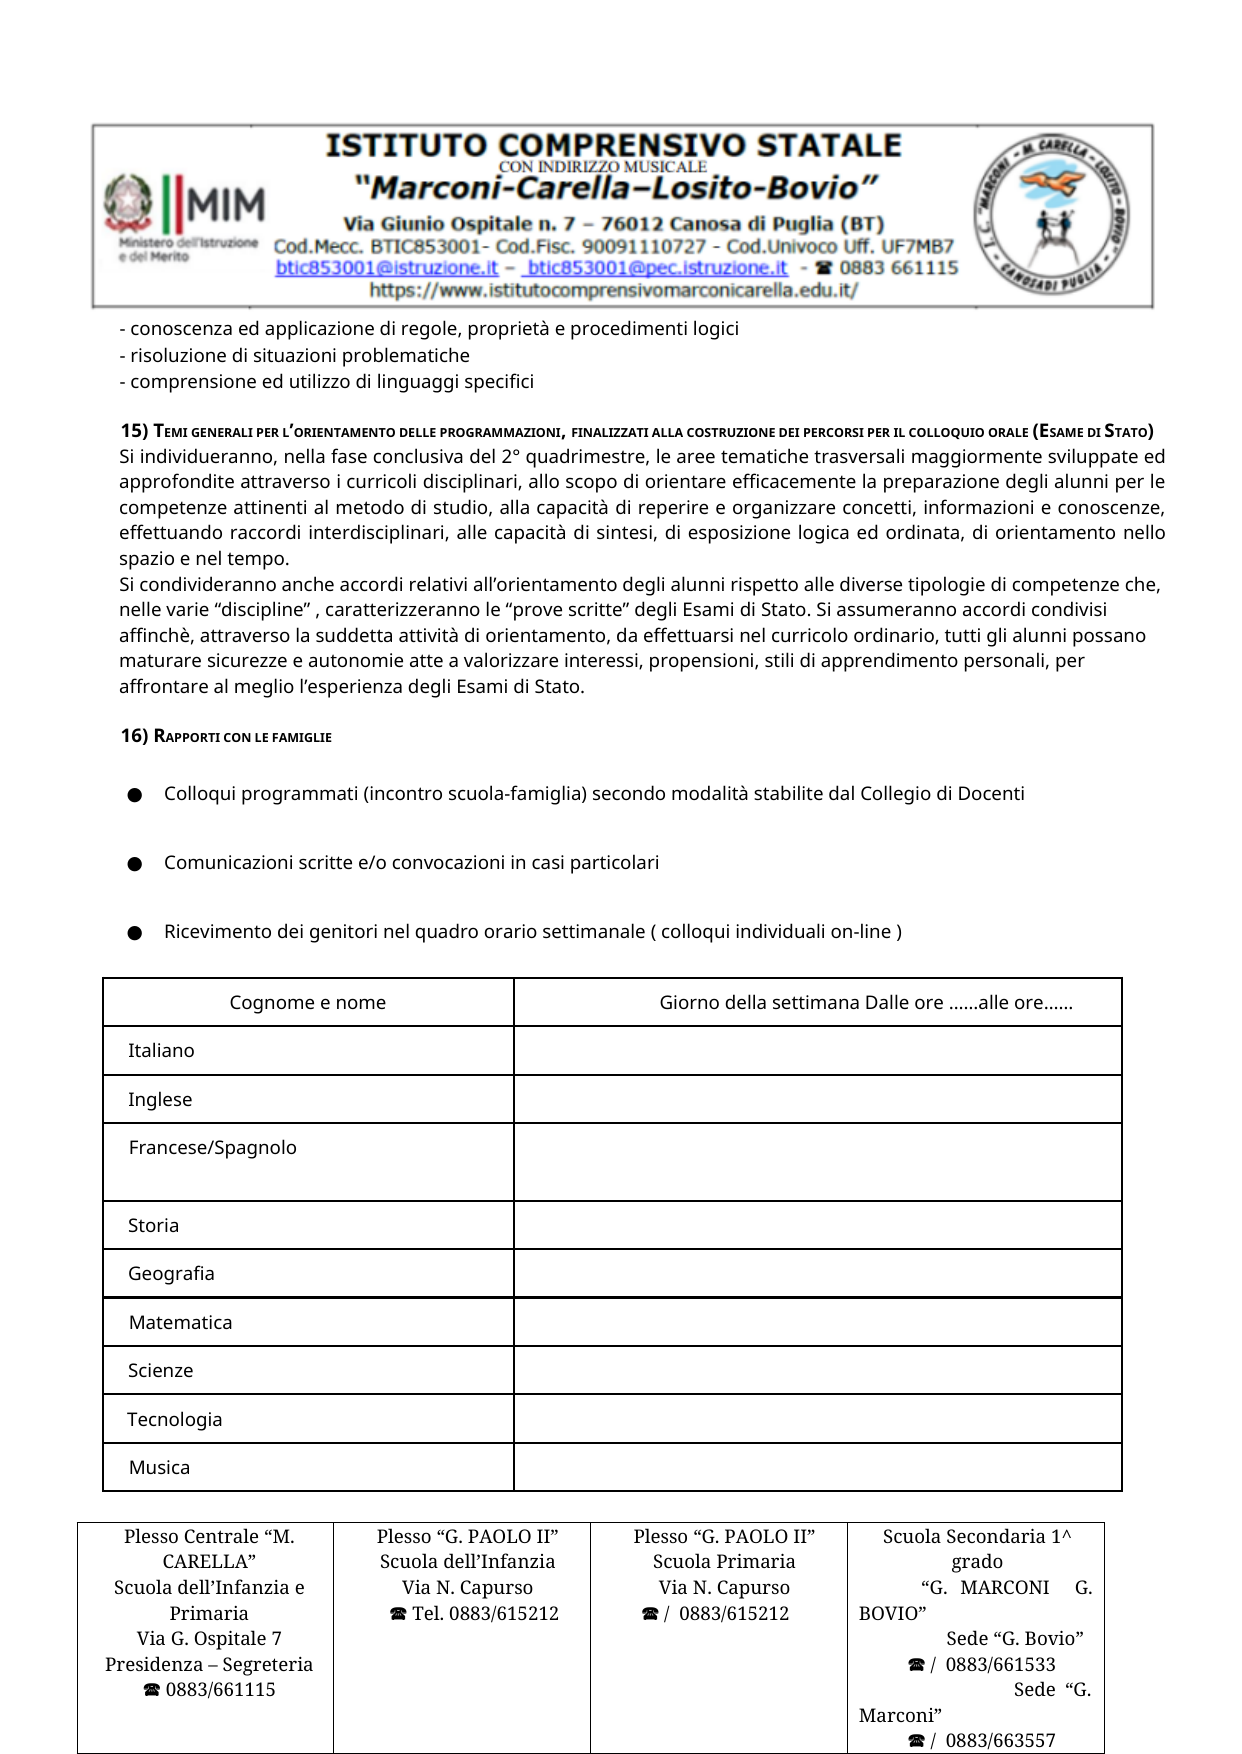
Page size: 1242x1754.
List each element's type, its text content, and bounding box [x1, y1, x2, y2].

table_cell Francese/Spagnolo [104, 1124, 513, 1199]
table_header Cognome e nome [104, 979, 513, 1025]
table_cell [515, 1027, 1121, 1073]
text - risoluzione di situazioni problematiche [119, 342, 1212, 367]
table_cell [515, 1299, 1121, 1345]
table_cell Italiano [104, 1027, 513, 1073]
text 15) TEMI GENERALI PER L’ORIENTAMENTO DELLE PROGRAMMAZIONI, FINALIZZATI ALLA COSTRUZIONE DEI PERCORSI PER IL COLLOQUIO ORALE (ESAME DI STATO) [118, 417, 1165, 443]
list Ricevimento dei genitori nel quadro orario settimanale ( colloqui individuali on-line ) [126, 918, 1212, 944]
table_cell [515, 1250, 1121, 1296]
table_cell Storia [104, 1202, 513, 1248]
table_cell Musica [104, 1444, 513, 1490]
table_cell Inglese [104, 1076, 513, 1122]
table_cell Matematica [104, 1299, 513, 1345]
text - conoscenza ed applicazione di regole, proprietà e procedimenti logici [119, 316, 1212, 341]
picture [88, 118, 1164, 316]
text Si individueranno, nella fase conclusiva del 2° quadrimestre, le aree tematiche trasversali maggiormente sviluppate ed approfondite attraverso i curricoli disciplinari, allo scopo di orientare efficacemente la preparazione degli alunni per le competenze attinenti al metodo di studio, alla capacità di reperire e organizzare concetti, informazioni e conoscenze, effettuando raccordi interdisciplinari, alle capacità di sintesi, di esposizione logica ed ordinata, di orientamento nello spazio e nel tempo. [119, 443, 1167, 571]
table_cell Geografia [104, 1250, 513, 1296]
table_cell [515, 1347, 1121, 1393]
list Comunicazioni scritte e/o convocazioni in casi particolari [126, 849, 1058, 875]
text - comprensione ed utilizzo di linguaggi specifici [119, 368, 1212, 394]
list Colloqui programmati (incontro scuola-famiglia) secondo modalità stabilite dal Collegio di Docenti [126, 780, 1058, 806]
table_header Giorno della settimana Dalle ore ……alle ore…… [515, 979, 1121, 1025]
text Si condivideranno anche accordi relativi all’orientamento degli alunni rispetto alle diverse tipologie di competenze che, nelle varie “discipline” , caratterizzeranno le “prove scritte” degli Esami di Stato. Si assumeranno accordi condivisi affinchè, attraverso la suddetta attività di orientamento, da effettuarsi nel curricolo ordinario, tutti gli alunni possano maturare sicurezze e autonomie atte a valorizzare interessi, propensioni, stili di apprendimento personali, per affrontare al meglio l’esperienza degli Esami di Stato. [119, 571, 1165, 699]
table_cell [515, 1076, 1121, 1122]
table_cell [515, 1124, 1121, 1199]
table_cell [515, 1444, 1121, 1490]
table_cell [515, 1202, 1121, 1248]
table_cell [515, 1395, 1121, 1442]
table_cell Tecnologia [104, 1395, 513, 1442]
table_cell Scienze [104, 1347, 513, 1393]
text 16) RAPPORTI CON LE FAMIGLIE [120, 722, 1212, 748]
